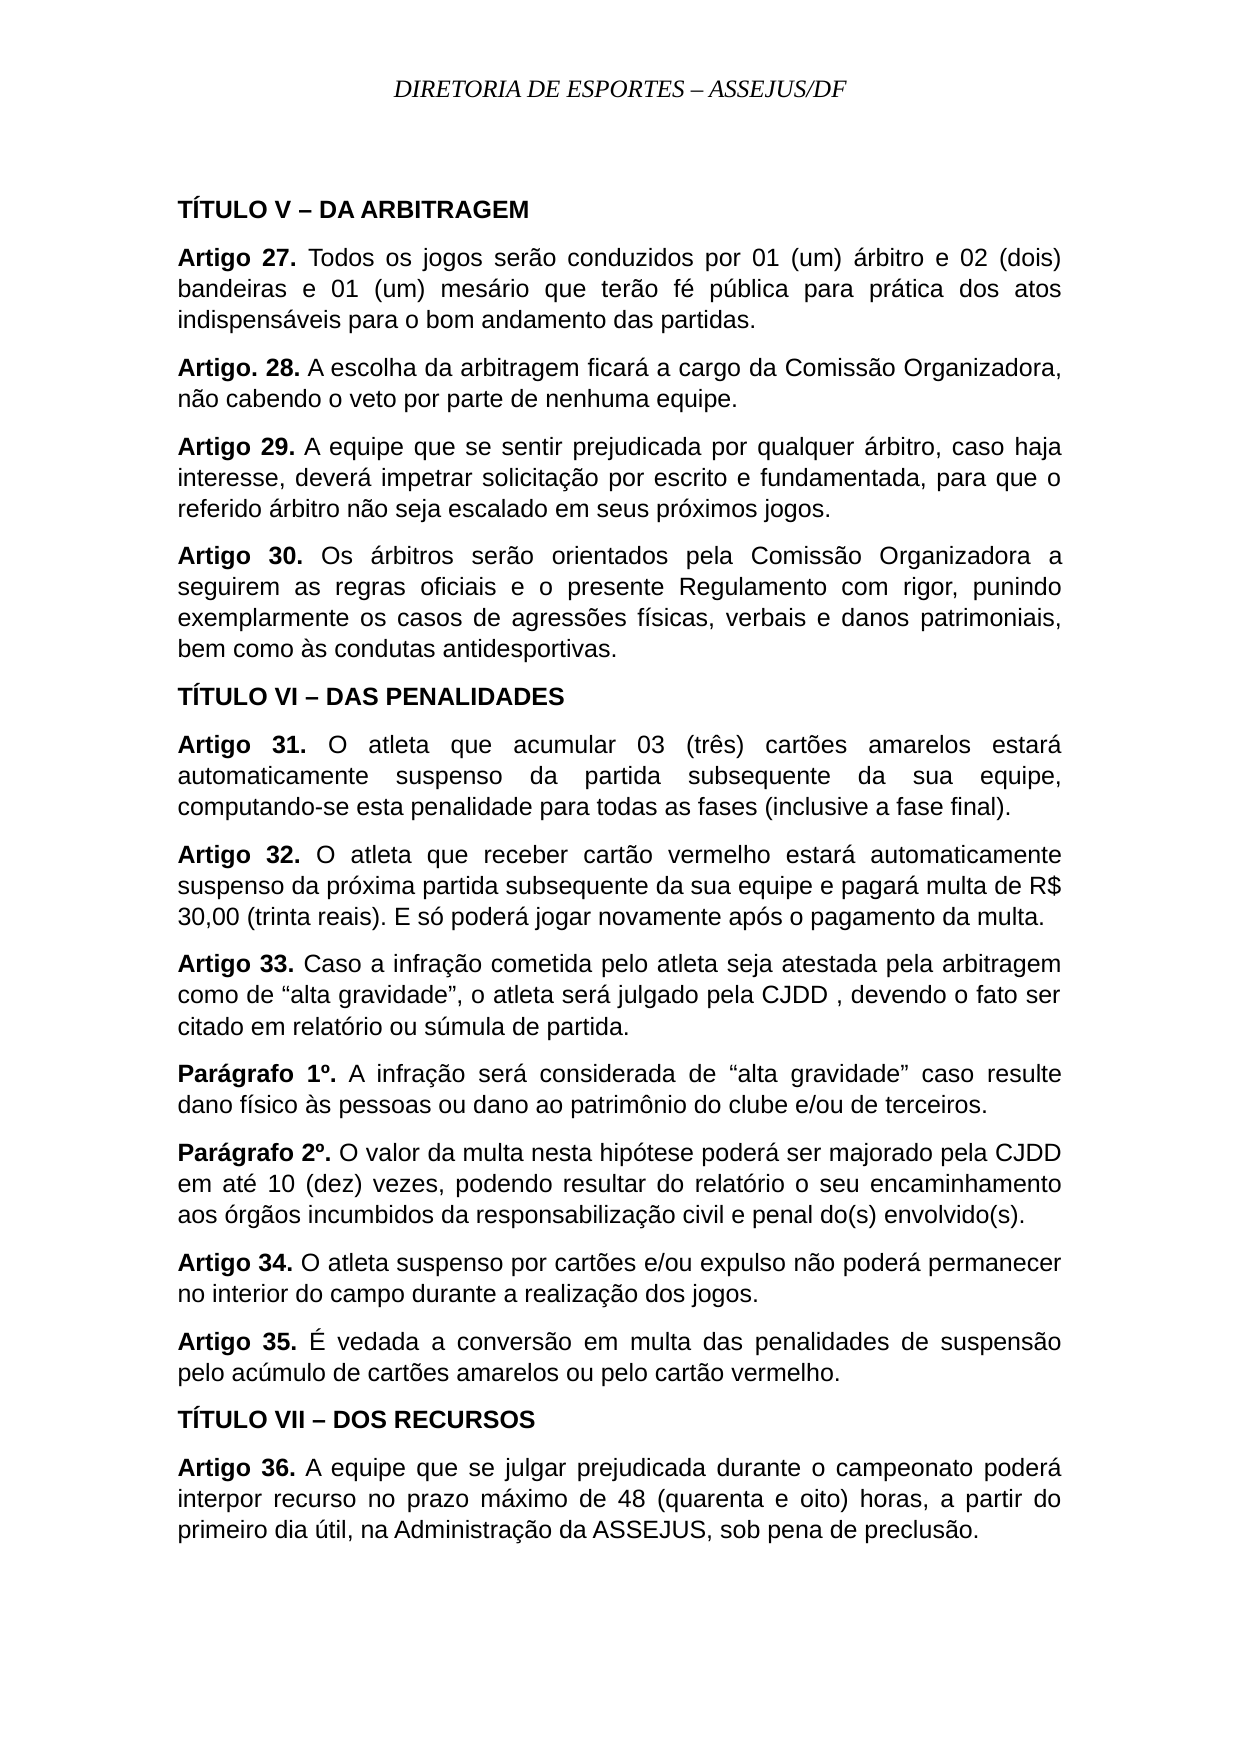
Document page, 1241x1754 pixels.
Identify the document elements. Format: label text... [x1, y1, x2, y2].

text Artigo 32. O atleta que receber cartão vermelho estará automaticamente suspenso da próxima partida subsequente da sua equipe e pagará multa de R$ 30,00 (trinta reais). E só poderá jogar novamente após o pagamento da multa. [177, 840, 1063, 931]
text Artigo 33. Caso a infração cometida pelo atleta seja atestada pela arbitragem como de “alta gravidade”, o atleta será julgado pela CJDD , devendo o fato ser citado em relatório ou súmula de partida. [177, 949, 1063, 1040]
text Parágrafo 2º. O valor da multa nesta hipótese poderá ser majorado pela CJDD em até 10 (dez) vezes, podendo resultar do relatório o seu encaminhamento aos órgãos incumbidos da responsabilização civil e penal do(s) envolvido(s). [177, 1138, 1063, 1229]
text Artigo. 28. A escolha da arbitragem ficará a cargo da Comissão Organizadora, não cabendo o veto por parte de nenhuma equipe. [177, 353, 1063, 413]
text Artigo 31. O atleta que acumular 03 (três) cartões amarelos estará automaticamente suspenso da partida subsequente da sua equipe, computando-se esta penalidade para todas as fases (inclusive a fase final). [177, 730, 1063, 821]
text TÍTULO V – DA ARBITRAGEM [177, 195, 1063, 224]
text TÍTULO VI – DAS PENALIDADES [177, 682, 1063, 711]
text Artigo 34. O atleta suspenso por cartões e/ou expulso não poderá permanecer no interior do campo durante a realização dos jogos. [177, 1248, 1063, 1308]
text Artigo 36. A equipe que se julgar prejudicada durante o campeonato poderá interpor recurso no prazo máximo de 48 (quarenta e oito) horas, a partir do primeiro dia útil, na Administração da ASSEJUS, sob pena de preclusão. [177, 1453, 1063, 1544]
text Artigo 30. Os árbitros serão orientados pela Comissão Organizadora a seguirem as regras oficiais e o presente Regulamento com rigor, punindo exemplarmente os casos de agressões físicas, verbais e danos patrimoniais, bem como às condutas antidesportivas. [177, 541, 1063, 663]
text Artigo 35. É vedada a conversão em multa das penalidades de suspensão pelo acúmulo de cartões amarelos ou pelo cartão vermelho. [177, 1327, 1063, 1386]
text Artigo 27. Todos os jogos serão conduzidos por 01 (um) árbitro e 02 (dois) bandeiras e 01 (um) mesário que terão fé pública para prática dos atos indispensáveis para o bom andamento das partidas. [177, 243, 1063, 334]
text TÍTULO VII – DOS RECURSOS [177, 1405, 1063, 1434]
text Parágrafo 1º. A infração será considerada de “alta gravidade” caso resulte dano físico às pessoas ou dano ao patrimônio do clube e/ou de terceiros. [177, 1059, 1063, 1119]
text Artigo 29. A equipe que se sentir prejudicada por qualquer árbitro, caso haja interesse, deverá impetrar solicitação por escrito e fundamentada, para que o referido árbitro não seja escalado em seus próximos jogos. [177, 432, 1063, 522]
